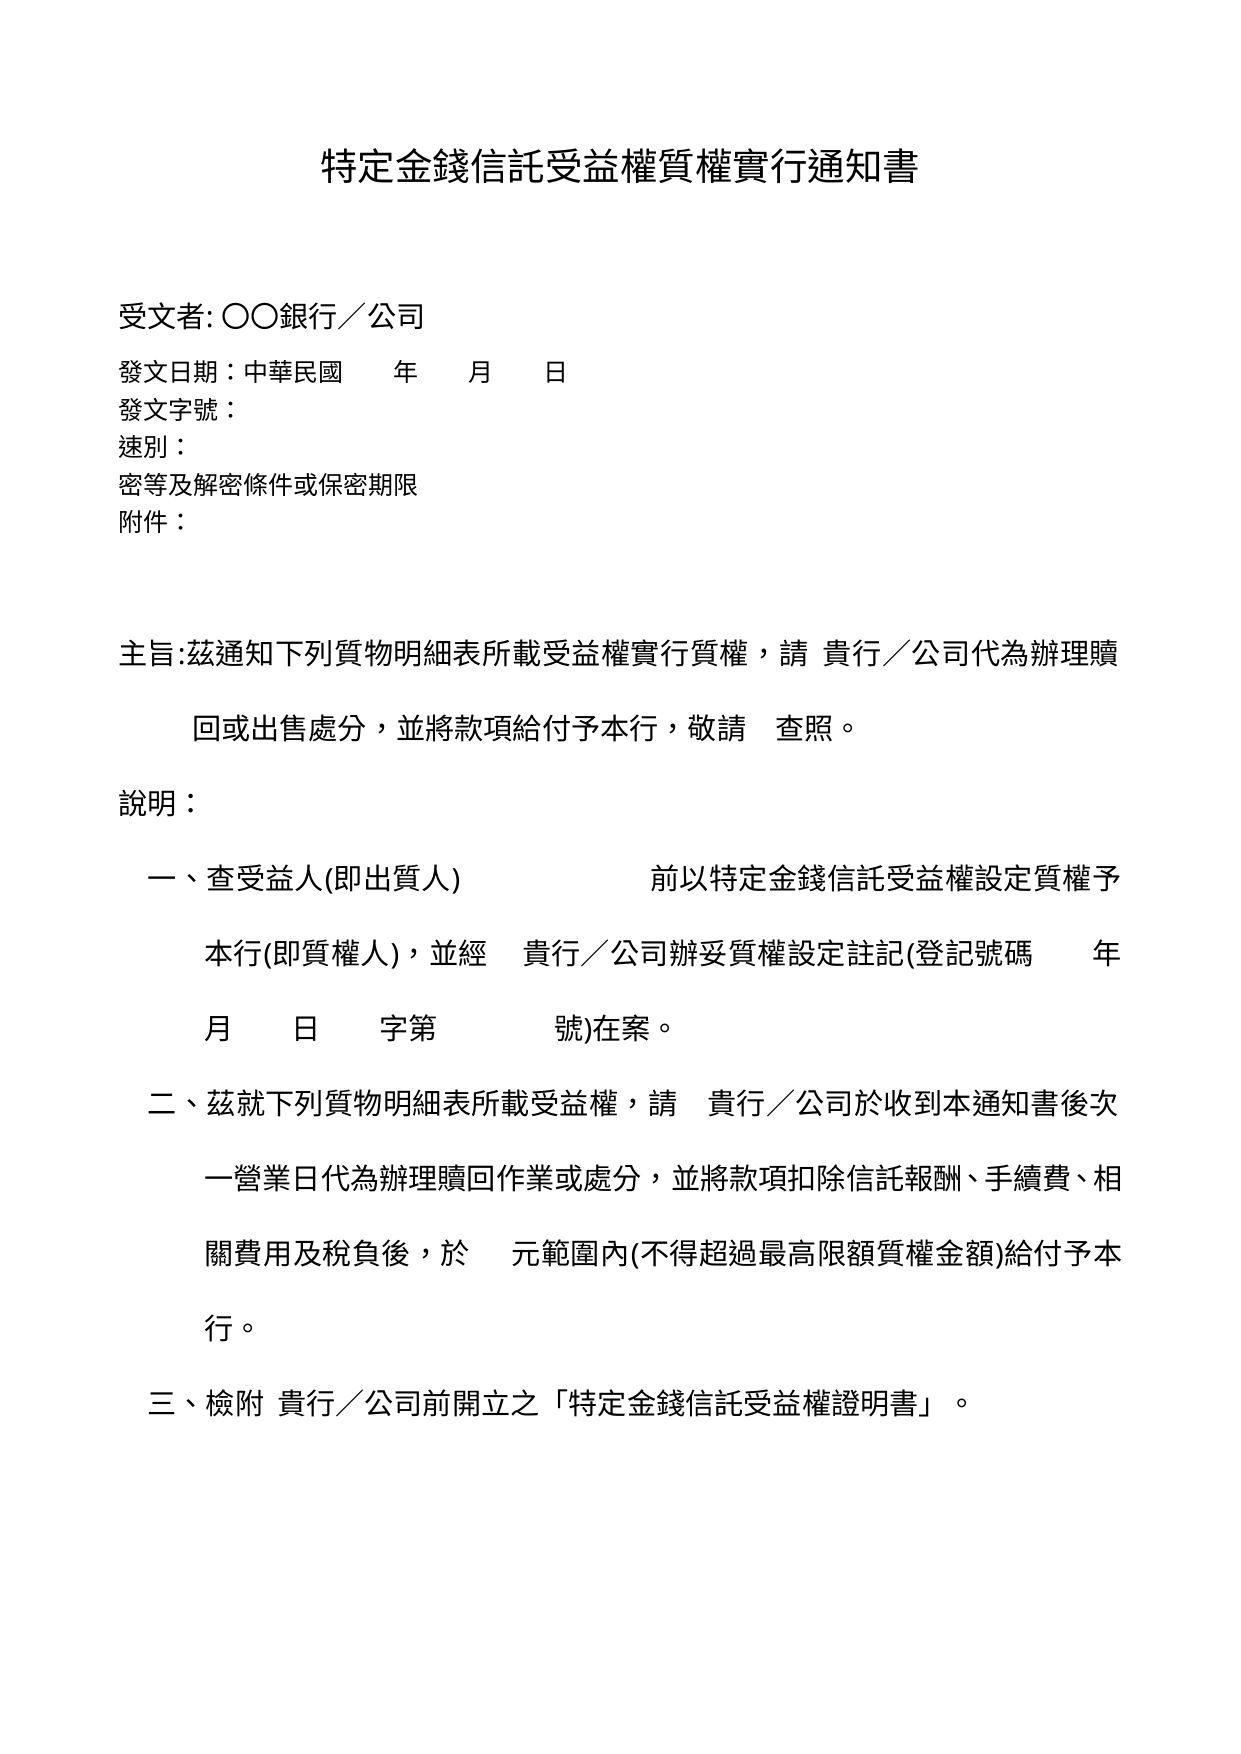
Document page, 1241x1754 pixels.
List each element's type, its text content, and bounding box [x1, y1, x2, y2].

text 二、茲就下列質物明細表所載受益權，請 貴行／公司於收到本通知書後次一營業日代為辦理贖回作業或處分，並將款項扣除信託報酬、手續費、相關費用及稅負後，於 元範圍內(不得超過最高限額質權金額)給付予本行。 [118, 1064, 1122, 1364]
text 三、檢附 貴行／公司前開立之「特定金錢信託受益權證明書」。 [118, 1364, 1122, 1439]
text 受文者: 〇〇銀行／公司 [118, 277, 1122, 352]
text 一、查受益人(即出質人) 前以特定金錢信託受益權設定質權予本行(即質權人)，並經 貴行／公司辦妥質權設定註記(登記號碼 年 月 日 字第 號)在案。 [118, 839, 1122, 1064]
text 說明： [118, 764, 1122, 839]
text 速別： [118, 427, 1122, 464]
text 主旨:茲通知下列質物明細表所載受益權實行質權，請 貴行／公司代為辦理贖回或出售處分，並將款項給付予本行，敬請 查照。 [118, 614, 1122, 764]
text 附件： [118, 502, 1122, 539]
text 特定金錢信託受益權質權實行通知書 [118, 127, 1122, 202]
text 發文字號： [118, 389, 1122, 427]
text 發文日期：中華民國 年 月 日 [118, 352, 1122, 389]
text 密等及解密條件或保密期限 [118, 464, 1122, 502]
